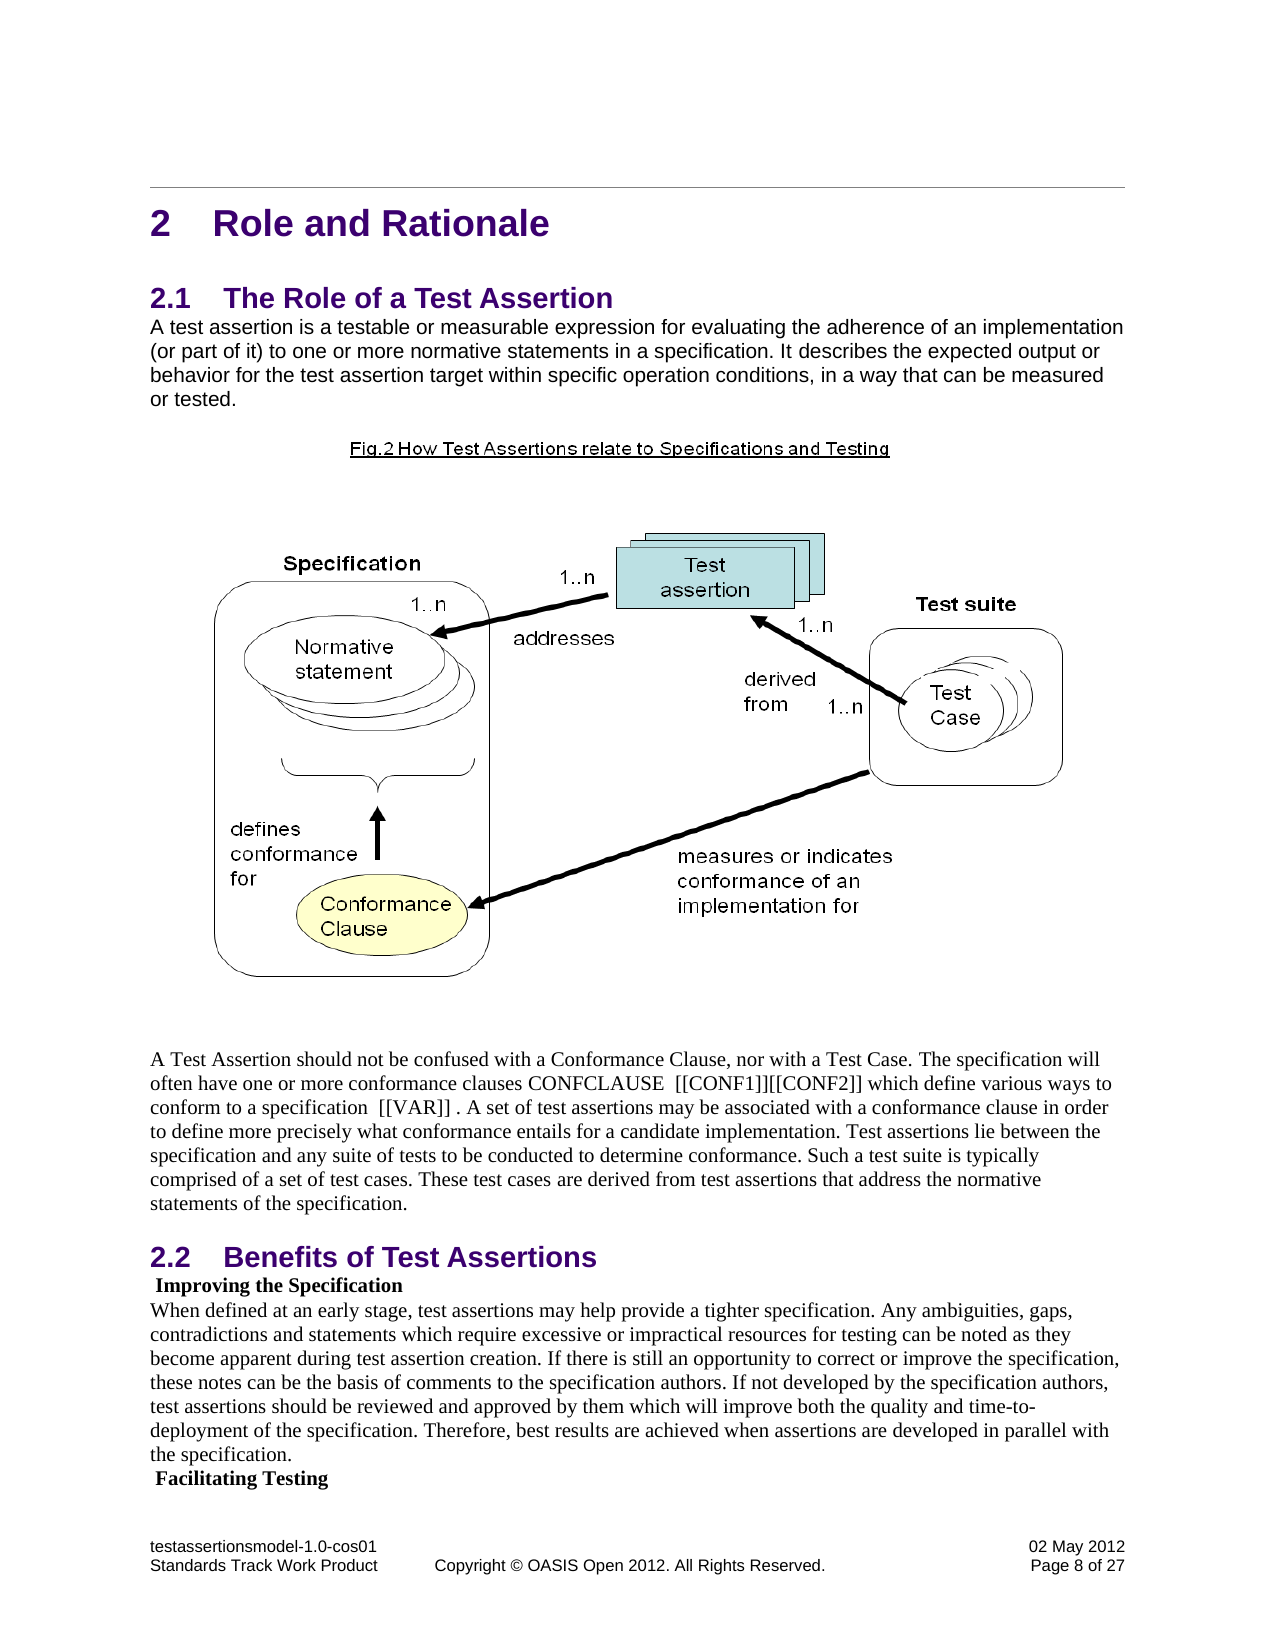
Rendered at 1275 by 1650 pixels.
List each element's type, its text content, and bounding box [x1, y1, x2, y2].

picture [191, 410, 1084, 1023]
subtitle Benefits of Test Assertions [150, 1240, 1125, 1273]
text When defined at an early stage, test assertions may help provide a tighter specification. Any ambiguities, gaps, contradictions and statements which require excessive or impractical resources for testing can be noted as they become apparent during test assertion creation. If there is still an opportunity to correct or improve the specification, these notes can be the basis of comments to the specification authors. If not developed by the specification authors, test assertions should be reviewed and approved by them which will improve both the quality and time-to-deployment of the specification. Therefore, best results are achieved when assertions are developed in parallel with the specification. [150, 1297, 1125, 1466]
text A test assertion is a testable or measurable expression for evaluating the adherence of an implementation (or part of it) to one or more normative statements in a specification. It describes the expected output or behavior for the test assertion target within specific operation conditions, in a way that can be measured or tested. [150, 315, 1125, 411]
text Facilitating Testing [150, 1466, 1125, 1490]
text A Test Assertion should not be confused with a Conformance Clause, nor with a Test Case. The specification will often have one or more conformance clauses CONFCLAUSE [[CONF1]][[CONF2]] which define various ways to conform to a specification [[VAR]] . A set of test assertions may be associated with a conformance clause in order to define more precisely what conformance entails for a candidate implementation. Test assertions lie between the specification and any suite of tests to be conducted to determine conformance. Such a test suite is typically comprised of a set of test cases. These test cases are derived from test assertions that address the normative statements of the specification. [150, 1046, 1125, 1215]
subtitle Role and Rationale [150, 188, 1125, 244]
subtitle The Role of a Test Assertion [150, 281, 1125, 315]
text Improving the Specification [150, 1273, 1125, 1297]
